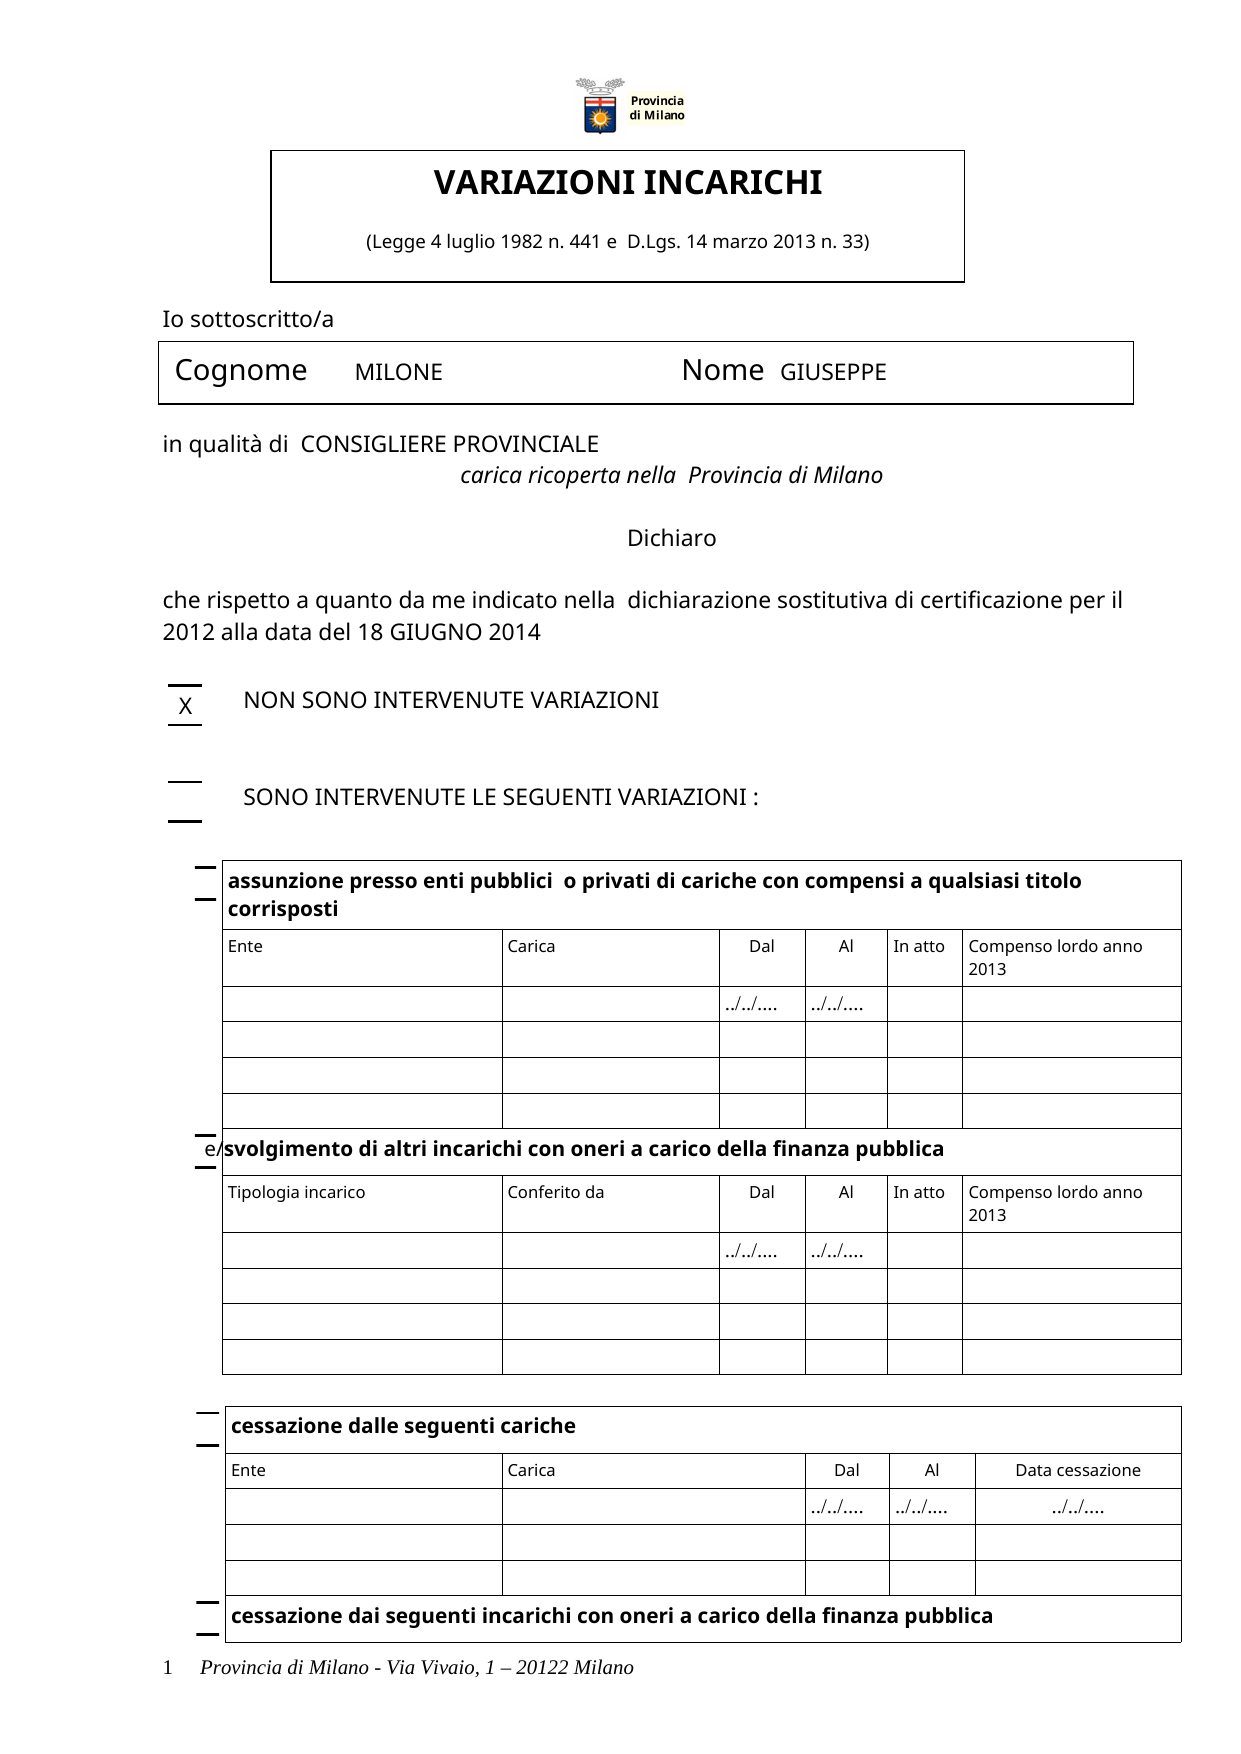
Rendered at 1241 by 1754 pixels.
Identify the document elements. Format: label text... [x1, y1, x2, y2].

text (Legge 4 luglio 1982 n. 441 e D.Lgs. 14 marzo 2013 n. 33) [287, 228, 949, 254]
table_cell Data cessazione [976, 1454, 1181, 1488]
table_cell [503, 1094, 719, 1128]
table_cell [503, 1304, 719, 1339]
table_cell Conferito da [503, 1176, 719, 1232]
table_cell [191, 1595, 225, 1642]
table_cell [963, 987, 1181, 1021]
table_cell [963, 1304, 1181, 1339]
table_cell [223, 1304, 502, 1339]
table_cell Dal [720, 1176, 805, 1232]
table_cell [189, 929, 222, 986]
table_cell ../../.... [806, 1489, 889, 1524]
table_cell [888, 1304, 962, 1339]
table_cell [223, 987, 502, 1021]
table_cell [226, 1489, 502, 1524]
table_cell [226, 1525, 502, 1559]
table_cell Dal [720, 930, 805, 986]
table_cell [720, 1269, 805, 1303]
table_cell [503, 1058, 719, 1092]
table_cell [189, 1093, 222, 1128]
table_cell [963, 1022, 1181, 1057]
table_cell [223, 1022, 502, 1057]
table_cell In atto [888, 930, 962, 986]
text che rispetto a quanto da me indicato nella dichiarazione sostitutiva di certificazione per il 2012 alla data del 18 GIUGNO 2014 [162, 584, 1181, 647]
table_cell [888, 1269, 962, 1303]
table_cell [223, 1094, 502, 1128]
table_header [191, 1406, 225, 1453]
table_cell [191, 1453, 225, 1488]
table_cell [189, 1303, 222, 1339]
table_cell [888, 1340, 962, 1374]
table_cell [806, 1304, 887, 1339]
table_cell [503, 1269, 719, 1303]
table_cell [806, 1094, 887, 1128]
table_header cessazione dalle seguenti cariche [226, 1407, 1181, 1453]
table_header X [163, 678, 208, 732]
table_cell [503, 1340, 719, 1374]
table_cell [208, 775, 237, 829]
table_cell [888, 1058, 962, 1092]
table_cell [963, 1340, 1181, 1374]
table_cell [208, 732, 237, 775]
table_cell [888, 987, 962, 1021]
table_cell [720, 1340, 805, 1374]
table_cell [720, 1304, 805, 1339]
table_cell e/svolgimento di altri incarichi con oneri a carico della finanza pubblica [223, 1129, 1181, 1175]
table_cell [189, 1268, 222, 1303]
table_cell [806, 1269, 887, 1303]
table_cell Carica [503, 930, 719, 986]
table_cell [503, 987, 719, 1021]
table_cell ../../.... [720, 1233, 805, 1267]
table_cell [189, 1128, 222, 1175]
table_cell Dal [806, 1454, 889, 1488]
table_cell [163, 775, 208, 829]
table_cell Compenso lordo anno 2013 [963, 1176, 1181, 1232]
table_cell Ente [226, 1454, 502, 1488]
table_cell ../../.... [806, 987, 887, 1021]
table_cell ../../.... [720, 987, 805, 1021]
table_cell [503, 1525, 805, 1559]
table_cell [806, 1058, 887, 1092]
table_cell [503, 1233, 719, 1267]
text Io sottoscritto/a [162, 303, 1181, 334]
table_cell [223, 1233, 502, 1267]
table_cell ../../.... [806, 1233, 887, 1267]
table_cell ../../.... [890, 1489, 975, 1524]
table_cell [806, 1022, 887, 1057]
table_cell [189, 1339, 222, 1374]
table_cell [189, 1232, 222, 1267]
table_cell [238, 732, 1181, 775]
table_cell In atto [888, 1176, 962, 1232]
table_cell [191, 1488, 225, 1524]
table_cell [189, 1021, 222, 1057]
table_cell [720, 1058, 805, 1092]
table_cell [890, 1525, 975, 1559]
table_cell [189, 1057, 222, 1092]
table_cell [720, 1094, 805, 1128]
table_cell ../../.... [976, 1489, 1181, 1524]
table_cell Carica [503, 1454, 805, 1488]
table_cell [890, 1561, 975, 1595]
table_cell [963, 1094, 1181, 1128]
table_cell [503, 1022, 719, 1057]
table_cell [191, 1560, 225, 1595]
table_cell [189, 986, 222, 1021]
table_cell SONO INTERVENUTE LE SEGUENTI VARIAZIONI : [238, 775, 1181, 829]
table_header NON SONO INTERVENUTE VARIAZIONI [238, 678, 1181, 732]
table_cell Al [806, 930, 887, 986]
table_cell [223, 1058, 502, 1092]
table_cell [963, 1233, 1181, 1267]
table_cell [191, 1524, 225, 1559]
table_cell [189, 1175, 222, 1232]
table_cell Ente [223, 930, 502, 986]
table_cell [976, 1525, 1181, 1559]
text in qualità di CONSIGLIERE PROVINCIALE [162, 428, 1181, 459]
text Dichiaro [162, 522, 1181, 553]
table_cell Compenso lordo anno 2013 [963, 930, 1181, 986]
table_cell [888, 1022, 962, 1057]
table_cell [223, 1340, 502, 1374]
table_cell Al [890, 1454, 975, 1488]
table_cell cessazione dai seguenti incarichi con oneri a carico della finanza pubblica [226, 1596, 1181, 1642]
table_header [189, 860, 222, 928]
table_header [208, 678, 237, 732]
table_cell [503, 1489, 805, 1524]
table_cell [888, 1094, 962, 1128]
table_cell [963, 1269, 1181, 1303]
text Cognome MILONE Nome GIUSEPPE [174, 349, 1118, 389]
subtitle carica ricoperta nella Provincia di Milano [162, 459, 1181, 491]
table_cell [223, 1269, 502, 1303]
subtitle VARIAZIONI INCARICHI [316, 159, 949, 204]
table_header assunzione presso enti pubblici o privati di cariche con compensi a qualsiasi titolo corrisposti [223, 861, 1181, 928]
table_cell [806, 1561, 889, 1595]
table_cell [806, 1525, 889, 1559]
table_cell Al [806, 1176, 887, 1232]
table_cell [226, 1561, 502, 1595]
table_cell [888, 1233, 962, 1267]
table_cell [163, 732, 208, 775]
table_cell [720, 1022, 805, 1057]
table_cell Tipologia incarico [223, 1176, 502, 1232]
table_cell [806, 1340, 887, 1374]
table_cell [503, 1561, 805, 1595]
table_cell [976, 1561, 1181, 1595]
table_cell [963, 1058, 1181, 1092]
